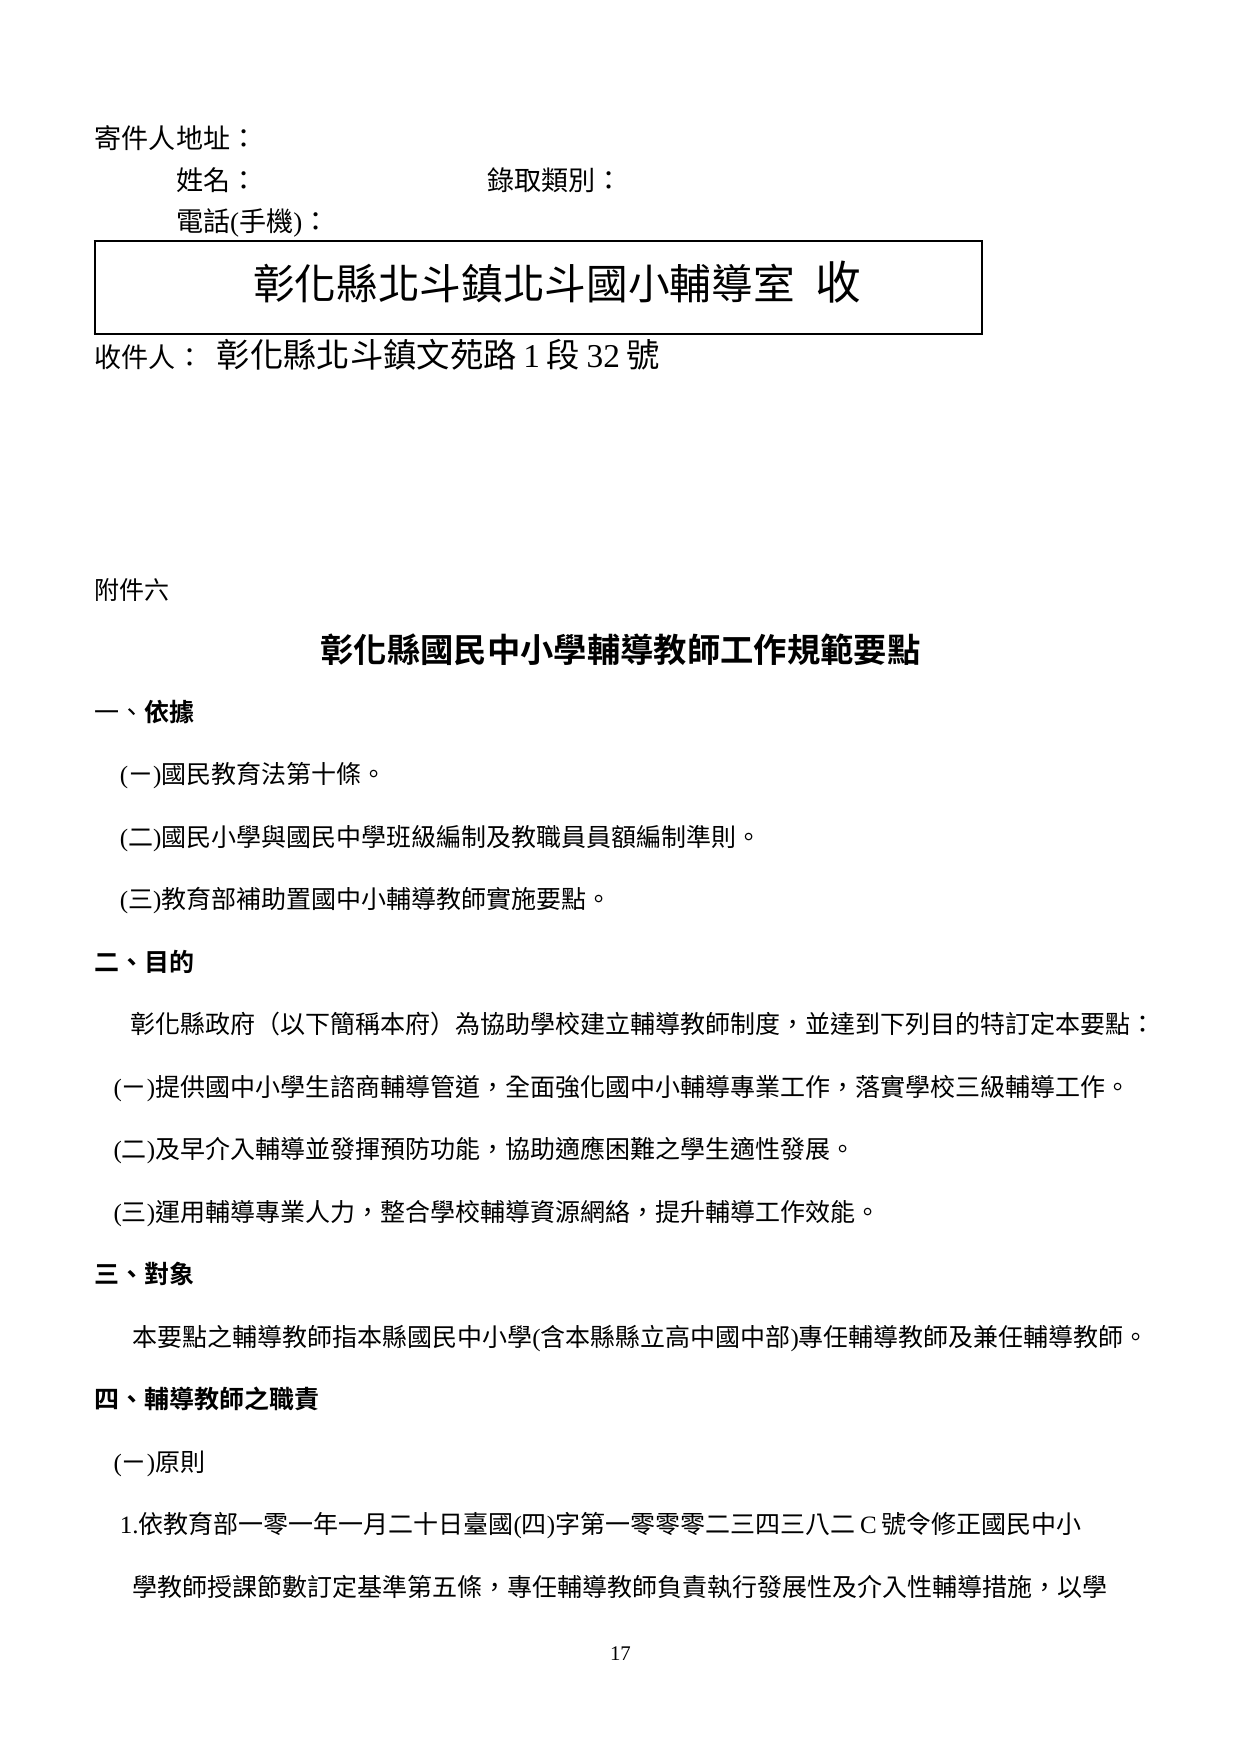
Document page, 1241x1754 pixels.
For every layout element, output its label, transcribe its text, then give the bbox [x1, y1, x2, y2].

text 彰化縣政府（以下簡稱本府）為協助學校建立輔導教師制度，並達到下列目的特訂定本要點： [124, 981, 1133, 1044]
text 附件六 [94, 570, 1146, 606]
text 本要點之輔導教師指本縣國民中小學(含本縣縣立高中國中部)專任輔導教師及兼任輔導教師。 [132, 1294, 1133, 1356]
text 彰化縣國民中小學輔導教師工作規範要點 [94, 606, 1146, 669]
text 二、目的 [94, 919, 1133, 981]
table_header 彰化縣北斗鎮北斗國小輔導室 收 [96, 242, 981, 332]
text (二)國民小學與國民中學班級編制及教職員員額編制準則。 [107, 794, 1146, 856]
text 三、對象 [94, 1231, 1133, 1294]
text 電話(手機)： [94, 198, 1146, 240]
text (ㄧ)國民教育法第十條。 [107, 731, 1146, 794]
text (ㄧ)提供國中小學生諮商輔導管道，全面強化國中小輔導專業工作，落實學校三級輔導工作。 [94, 1044, 1133, 1106]
text 一、依據 [94, 669, 1146, 731]
text 寄件人地址： [94, 115, 1146, 157]
text (三)運用輔導專業人力，整合學校輔導資源網絡，提升輔導工作效能。 [94, 1169, 1133, 1231]
text 四、輔導教師之職責 [94, 1356, 1133, 1419]
text 學教師授課節數訂定基準第五條，專任輔導教師負責執行發展性及介入性輔導措施，以學 [94, 1544, 1133, 1606]
text 收件人： 彰化縣北斗鎮文苑路1段32號 [94, 334, 1146, 376]
text (三)教育部補助置國中小輔導教師實施要點。 [107, 856, 1146, 919]
text 姓名： 錄取類別： [94, 157, 1146, 198]
text (二)及早介入輔導並發揮預防功能，協助適應困難之學生適性發展。 [94, 1106, 1133, 1169]
text (ㄧ)原則 [94, 1419, 1133, 1481]
text 1.依教育部一零一年一月二十日臺國(四)字第一零零零二三四三八二C號令修正國民中小 [94, 1481, 1133, 1544]
